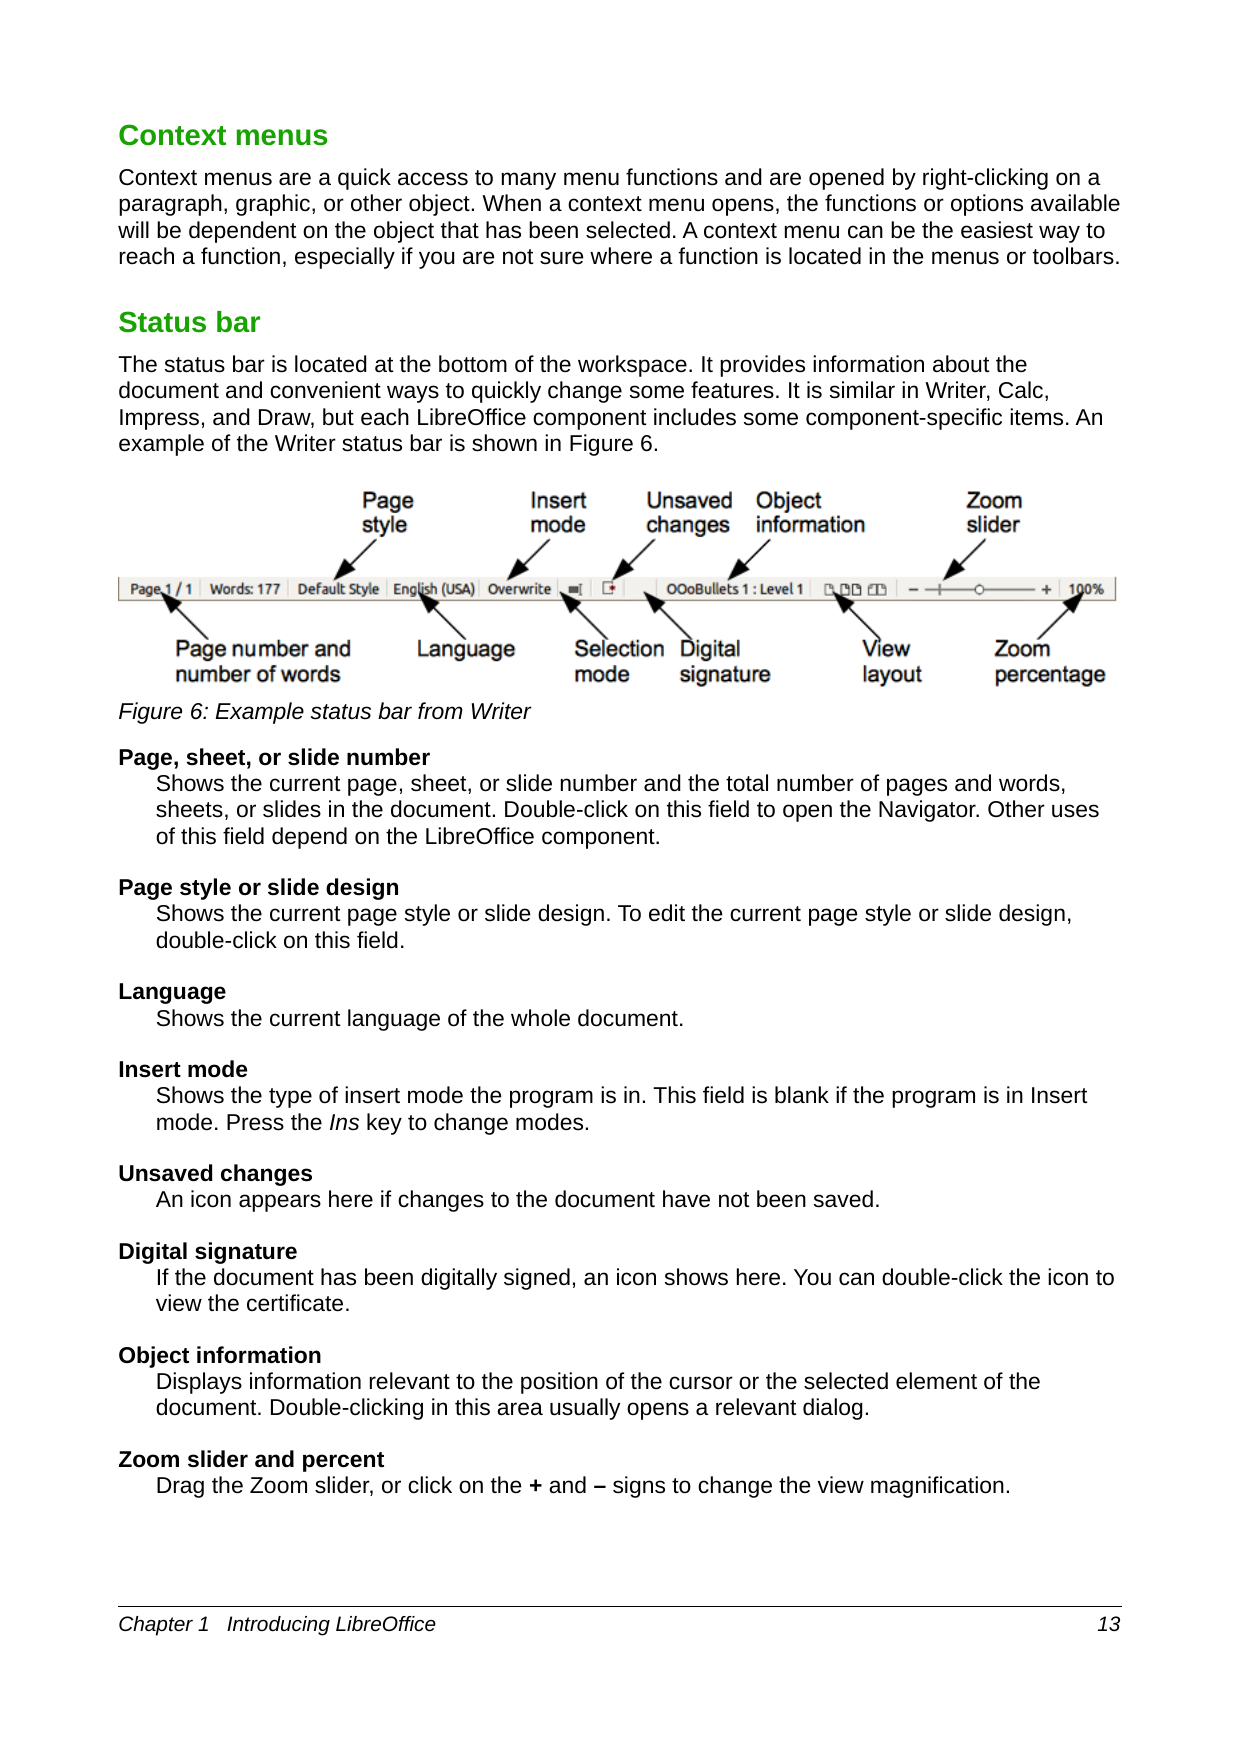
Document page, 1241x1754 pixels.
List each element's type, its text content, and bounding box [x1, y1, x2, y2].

text An icon appears here if changes to the document have not been saved. [156, 1186, 1122, 1213]
text Digital signature [118, 1238, 1122, 1264]
text Page, sheet, or slide number [118, 744, 1122, 770]
text Language [118, 978, 1122, 1004]
text The status bar is located at the bottom of the workspace. It provides information about the document and convenient ways to quickly change some features. It is similar in Writer, Calc, Impress, and Draw, but each LibreOffice component includes some component-specific items. An example of the Writer status bar is shown in Figure 6. [118, 351, 1122, 456]
subtitle Status bar [118, 305, 1122, 338]
subtitle Context menus [118, 118, 1122, 152]
text Insert mode [118, 1056, 1122, 1082]
text If the document has been digitally signed, an icon shows here. You can double-click the icon to view the certificate. [156, 1264, 1122, 1317]
text Shows the current page style or slide design. To edit the current page style or slide design, double-click on this field. [156, 900, 1122, 953]
text Unsaved changes [118, 1160, 1122, 1186]
text Page style or slide design [118, 874, 1122, 900]
text Shows the current language of the whole document. [156, 1004, 1122, 1031]
text Displays information relevant to the position of the cursor or the selected element of the document. Double-clicking in this area usually opens a relevant dialog. [156, 1368, 1122, 1421]
text Figure 6: Example status bar from Writer [118, 698, 1122, 725]
text Drag the Zoom slider, or click on the + and – signs to change the view magnification. [156, 1472, 1122, 1498]
text Zoom slider and percent [118, 1446, 1122, 1472]
picture [118, 481, 1123, 692]
text Context menus are a quick access to many menu functions and are opened by right-clicking on a paragraph, graphic, or other object. When a context menu opens, the functions or options available will be dependent on the object that has been selected. A context menu can be the easiest way to reach a function, especially if you are not sure where a function is located in the menus or toolbars. [118, 164, 1122, 269]
text Object information [118, 1342, 1122, 1368]
text Shows the current page, sheet, or slide number and the total number of pages and words, sheets, or slides in the document. Double-click on this field to open the Navigator. Other uses of this field depend on the LibreOffice component. [156, 770, 1122, 849]
text Shows the type of insert mode the program is in. This field is blank if the program is in Insert mode. Press the Ins key to change modes. [156, 1082, 1122, 1135]
